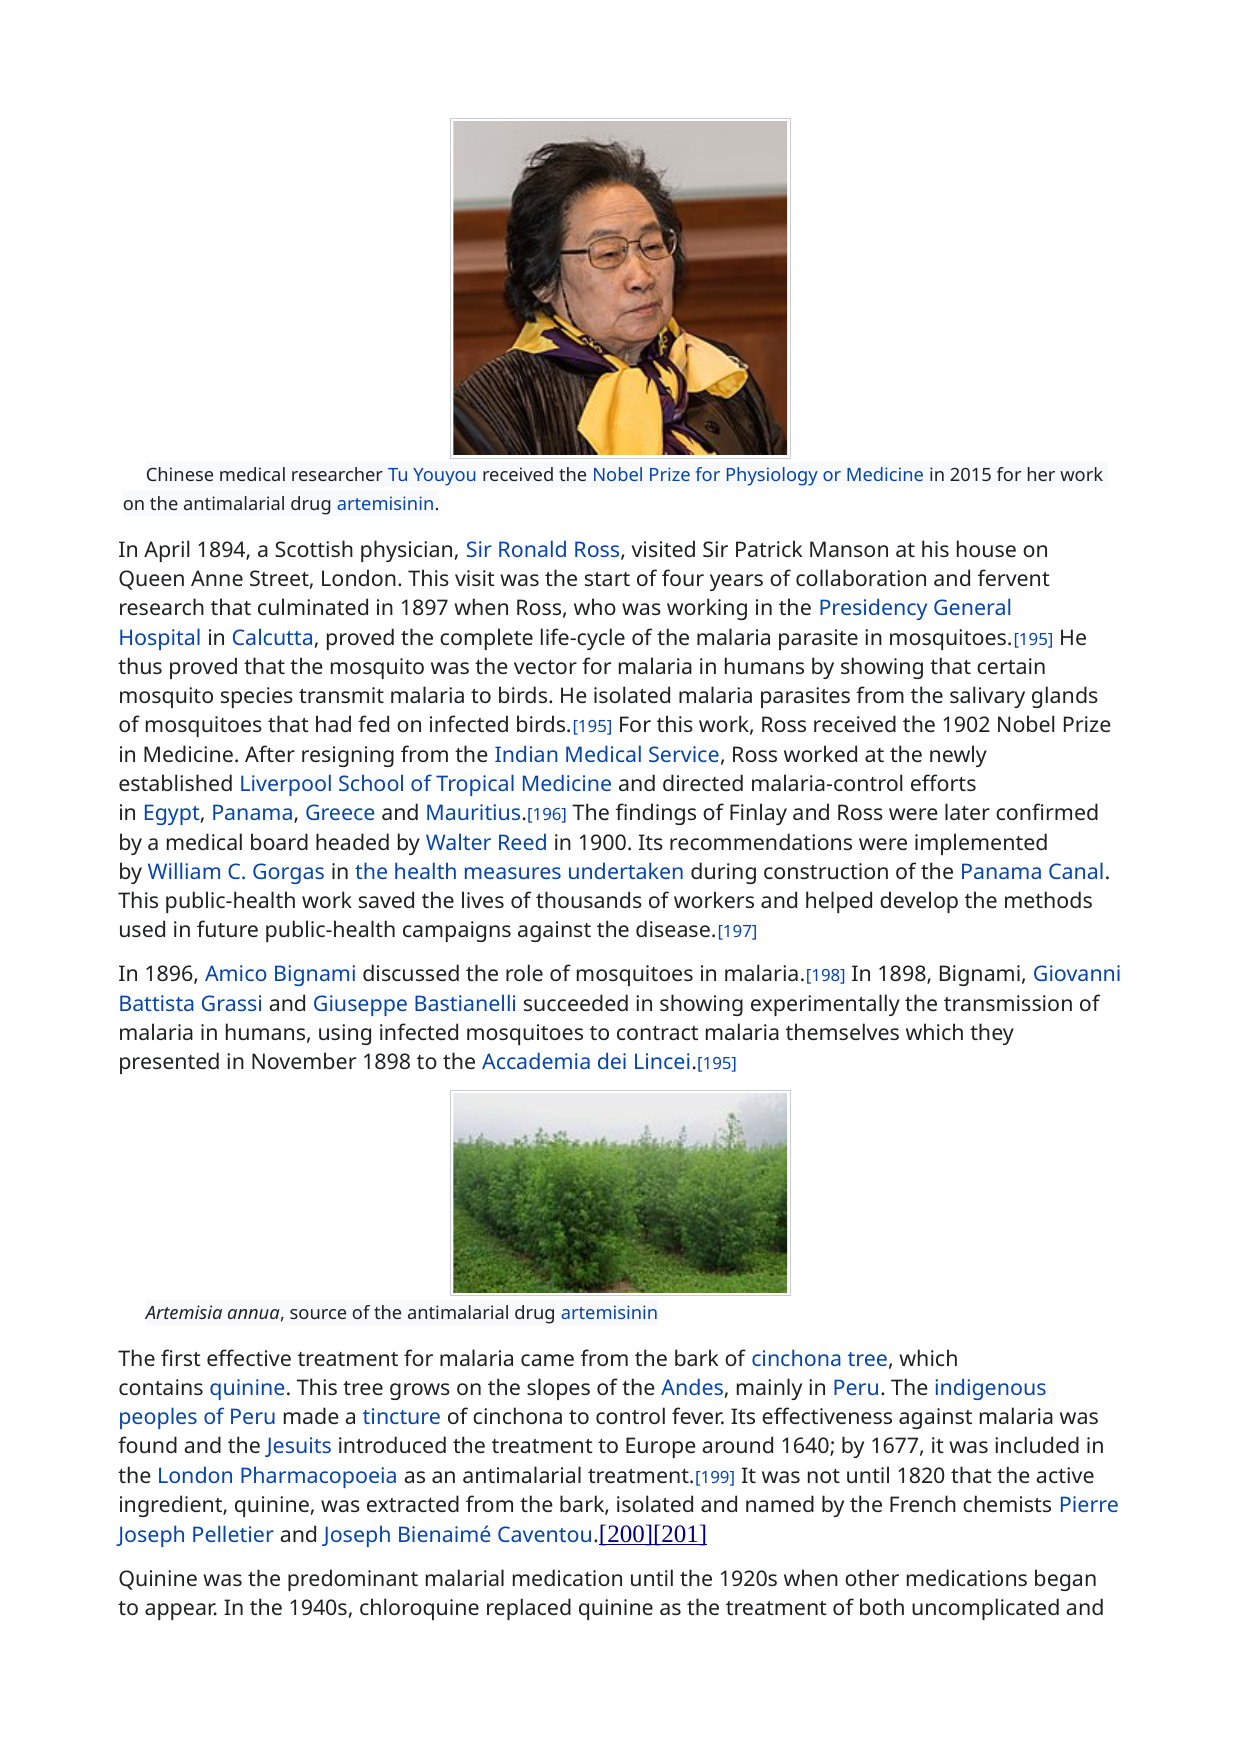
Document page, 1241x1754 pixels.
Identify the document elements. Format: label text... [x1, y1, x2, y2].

text The first effective treatment for malaria came from the bark of cinchona tree, which contains quinine. This tree grows on the slopes of the Andes, mainly in Peru. The indigenous peoples of Peru made a tincture of cinchona to control fever. Its effectiveness against malaria was found and the Jesuits introduced the treatment to Europe around 1640; by 1677, it was included in the London Pharmacopoeia as an antimalarial treatment.[199] It was not until 1820 that the active ingredient, quinine, was extracted from the bark, isolated and named by the French chemists Pierre Joseph Pelletier and Joseph Bienaimé Caventou.[200][201] [118, 1343, 1122, 1548]
text Chinese medical researcher Tu Youyou received the Nobel Prize for Physiology or Medicine in 2015 for her work on the antimalarial drug artemisinin. [123, 462, 1122, 516]
text In April 1894, a Scottish physician, Sir Ronald Ross, visited Sir Patrick Manson at his house on Queen Anne Street, London. This visit was the start of four years of collaboration and fervent research that culminated in 1897 when Ross, who was working in the Presidency General Hospital in Calcutta, proved the complete life-cycle of the malaria parasite in mosquitoes.[195] He thus proved that the mosquito was the vector for malaria in humans by showing that certain mosquito species transmit malaria to birds. He isolated malaria parasites from the salivary glands of mosquitoes that had fed on infected birds.[195] For this work, Ross received the 1902 Nobel Prize in Medicine. After resigning from the Indian Medical Service, Ross worked at the newly established Liverpool School of Tropical Medicine and directed malaria-control efforts in Egypt, Panama, Greece and Mauritius.[196] The findings of Finlay and Ross were later confirmed by a medical board headed by Walter Reed in 1900. Its recommendations were implemented by William C. Gorgas in the health measures undertaken during construction of the Panama Canal. This public-health work saved the lives of thousands of workers and helped develop the methods used in future public-health campaigns against the disease.[197] [118, 534, 1122, 944]
text Quinine was the predominant malarial medication until the 1920s when other medications began to appear. In the 1940s, chloroquine replaced quinine as the treatment of both uncomplicated and [118, 1563, 1122, 1622]
picture [453, 121, 788, 455]
picture [453, 1093, 788, 1293]
text In 1896, Amico Bignami discussed the role of mosquitoes in malaria.[198] In 1898, Bignami, Giovanni Battista Grassi and Giuseppe Bastianelli succeeded in showing experimentally the transmission of malaria in humans, using infected mosquitoes to contract malaria themselves which they presented in November 1898 to the Accademia dei Lincei.[195] [118, 959, 1122, 1076]
text Artemisia annua, source of the antimalarial drug artemisinin [123, 1300, 1122, 1325]
